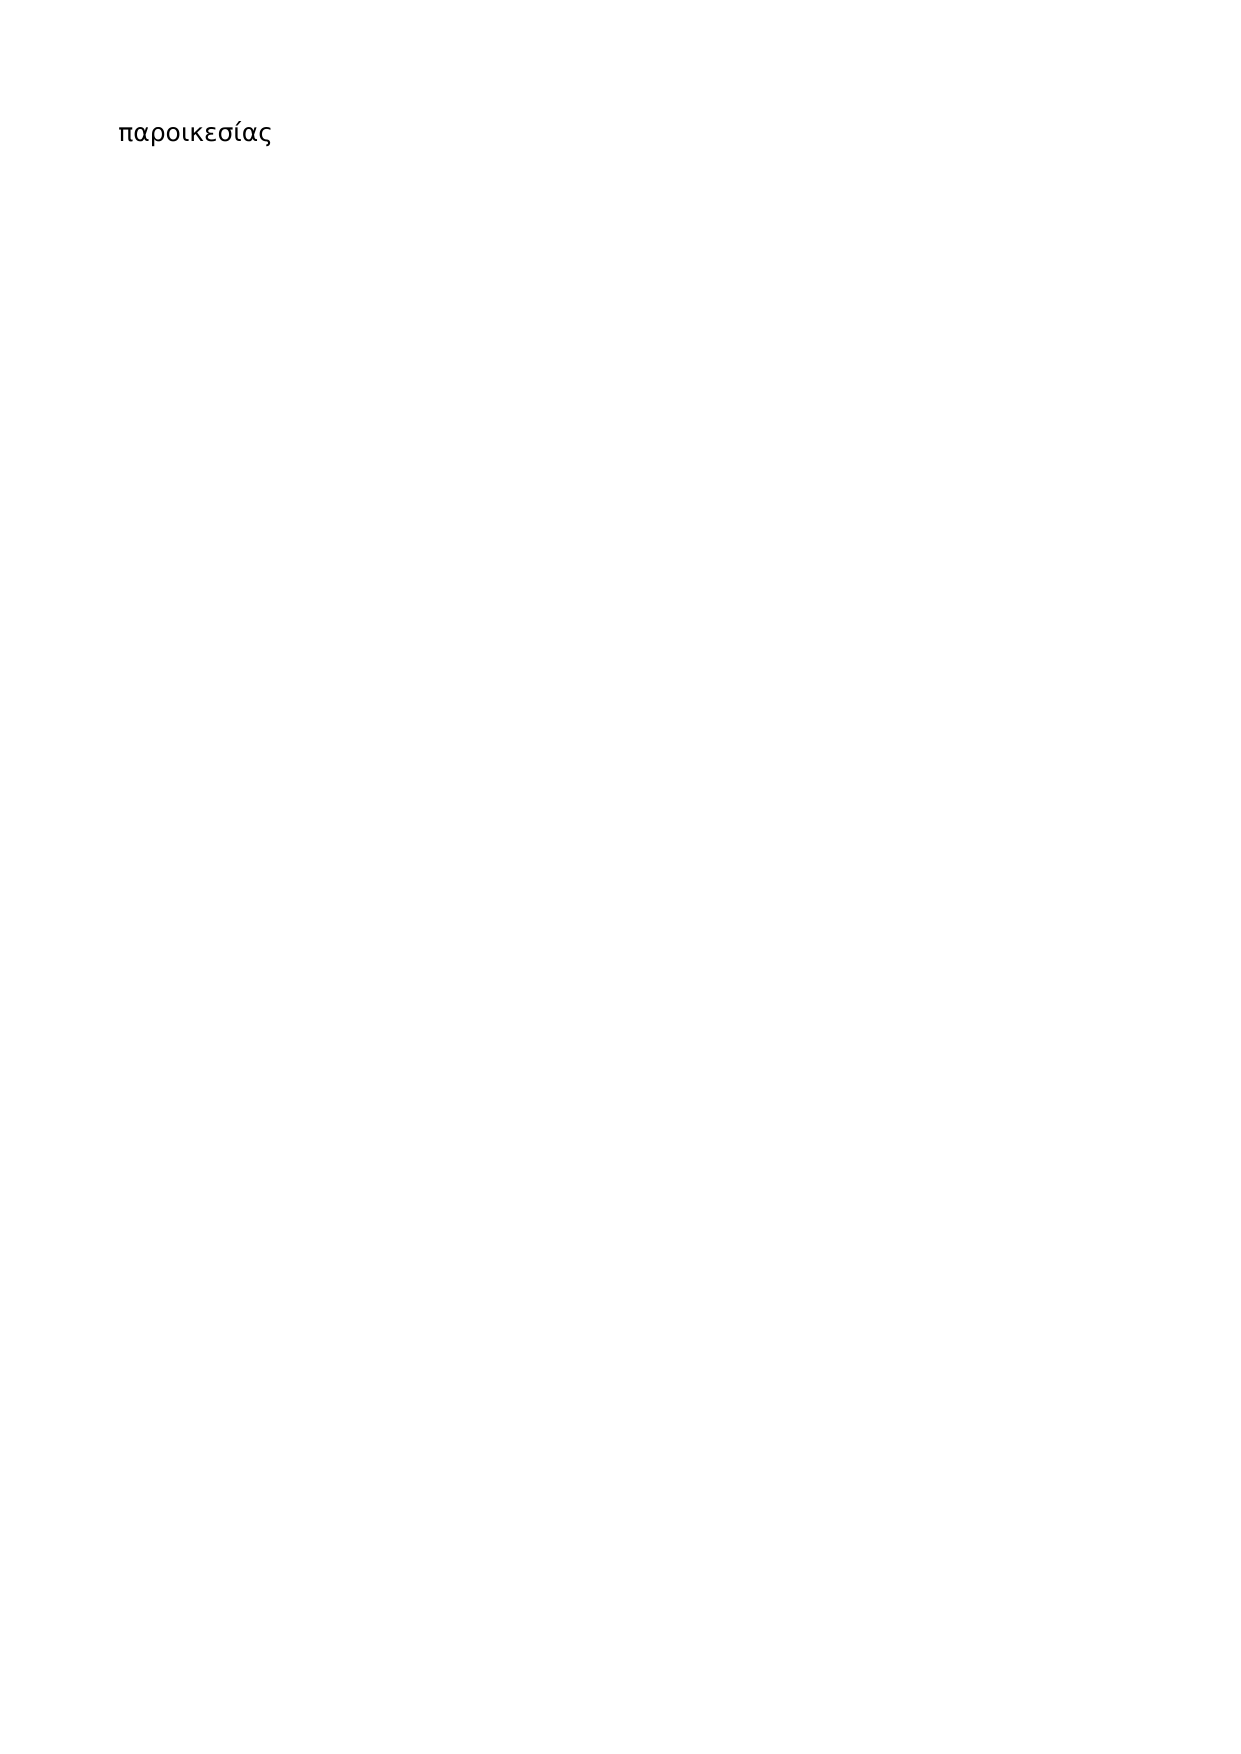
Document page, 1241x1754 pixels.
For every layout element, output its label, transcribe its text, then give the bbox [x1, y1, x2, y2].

text παροικεσίας [118, 118, 1122, 147]
